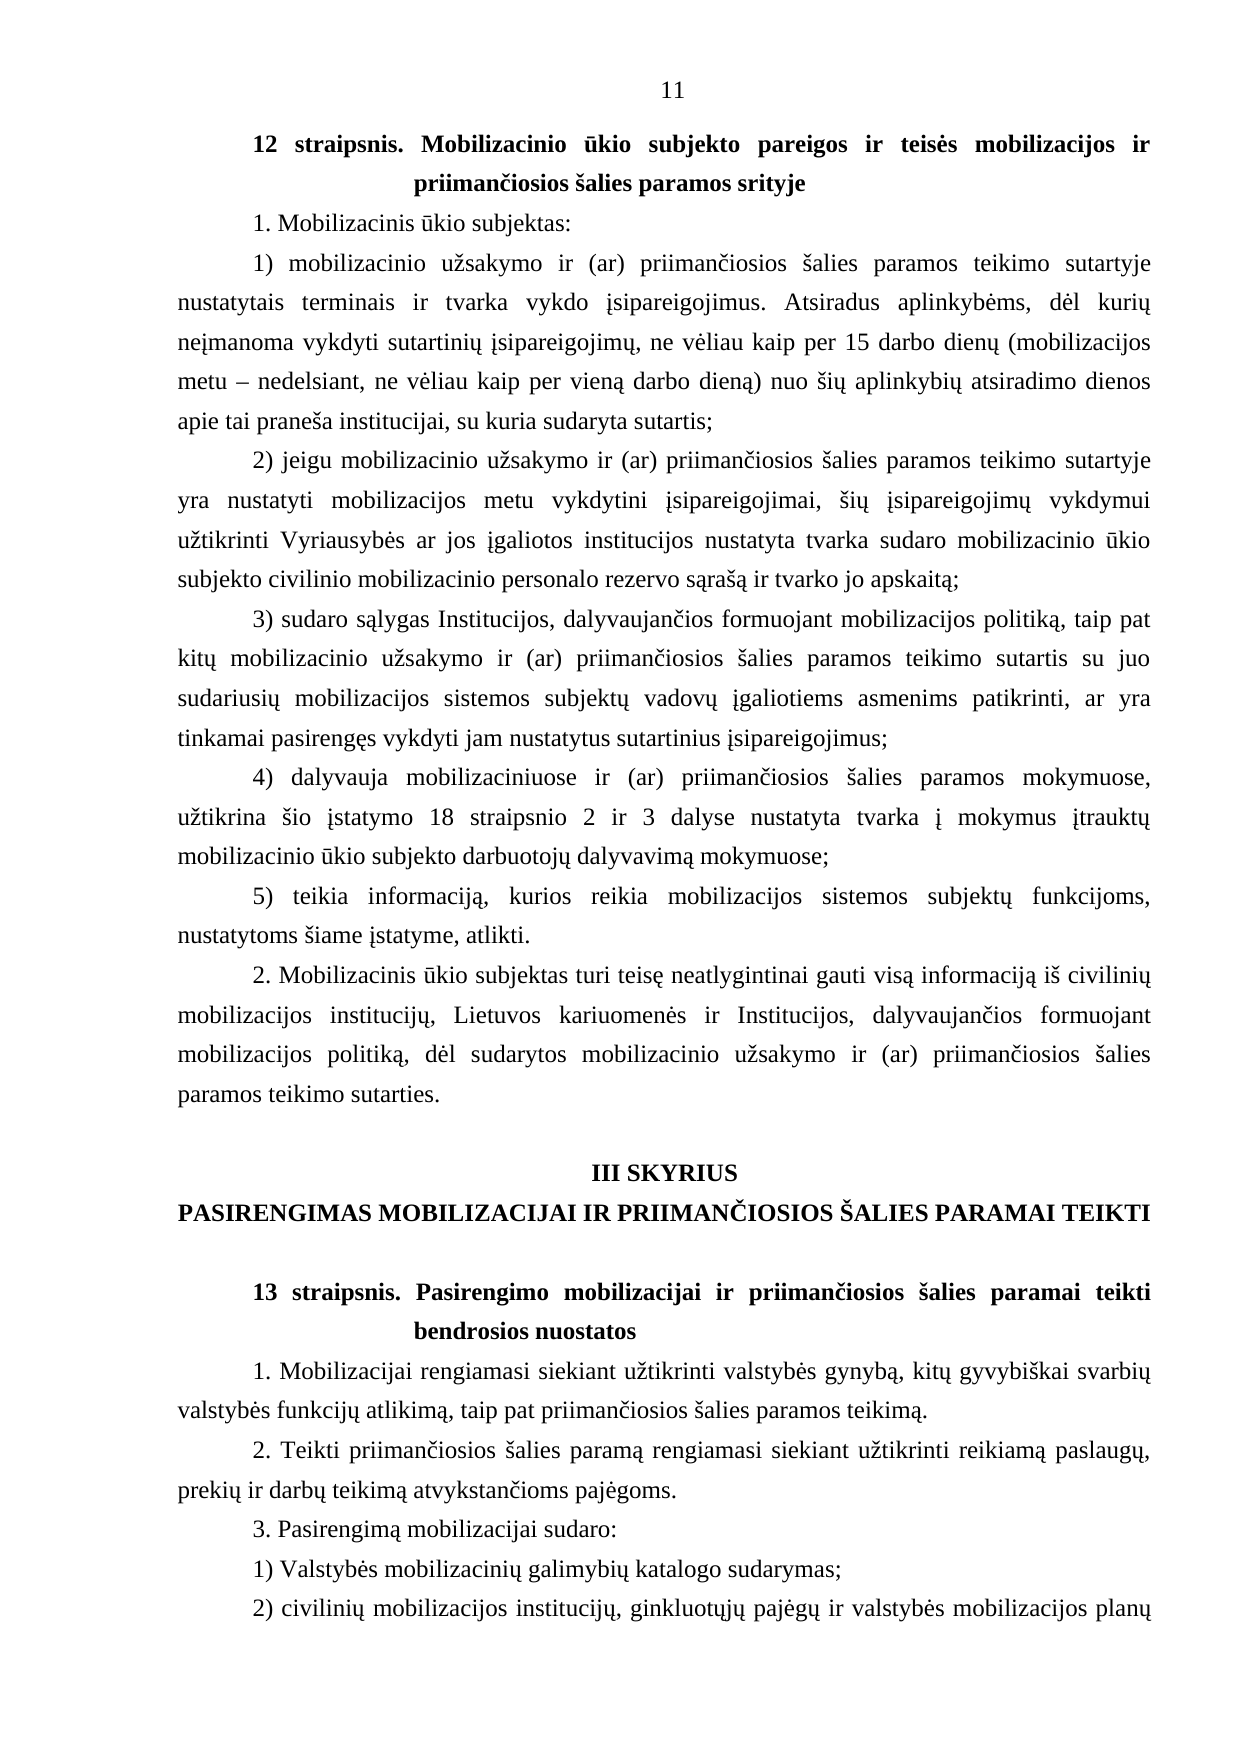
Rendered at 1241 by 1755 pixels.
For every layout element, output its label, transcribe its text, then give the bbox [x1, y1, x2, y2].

text 12 straipsnis. Mobilizacinio ūkio subjekto pareigos ir teisės mobilizacijos ir priimančiosios šalies paramos srityje [252, 118, 1152, 197]
text 1) Valstybės mobilizacinių galimybių katalogo sudarymas; [177, 1543, 1152, 1583]
text 2. Teikti priimančiosios šalies paramą rengiamasi siekiant užtikrinti reikiamą paslaugų, prekių ir darbų teikimą atvykstančioms pajėgoms. [177, 1424, 1152, 1503]
text 13 straipsnis. Pasirengimo mobilizacijai ir priimančiosios šalies paramai teikti bendrosios nuostatos [252, 1266, 1152, 1345]
text 2) civilinių mobilizacijos institucijų, ginkluotųjų pajėgų ir valstybės mobilizacijos planų [177, 1583, 1152, 1622]
text 1. Mobilizacinis ūkio subjektas: [177, 197, 1152, 237]
text 3) sudaro sąlygas Institucijos, dalyvaujančios formuojant mobilizacijos politiką, taip pat kitų mobilizacinio užsakymo ir (ar) priimančiosios šalies paramos teikimo sutartis su juo sudariusių mobilizacijos sistemos subjektų vadovų įgaliotiems asmenims patikrinti, ar yra tinkamai pasirengęs vykdyti jam nustatytus sutartinius įsipareigojimus; [177, 593, 1152, 751]
text 2. Mobilizacinis ūkio subjektas turi teisę neatlygintinai gauti visą informaciją iš civilinių mobilizacijos institucijų, Lietuvos kariuomenės ir Institucijos, dalyvaujančios formuojant mobilizacijos politiką, dėl sudarytos mobilizacinio užsakymo ir (ar) priimančiosios šalies paramos teikimo sutarties. [177, 949, 1152, 1108]
text 4) dalyvauja mobilizaciniuose ir (ar) priimančiosios šalies paramos mokymuose, užtikrina šio įstatymo 18 straipsnio 2 ir 3 dalyse nustatyta tvarka į mokymus įtrauktų mobilizacinio ūkio subjekto darbuotojų dalyvavimą mokymuose; [177, 751, 1152, 870]
text 2) jeigu mobilizacinio užsakymo ir (ar) priimančiosios šalies paramos teikimo sutartyje yra nustatyti mobilizacijos metu vykdytini įsipareigojimai, šių įsipareigojimų vykdymui užtikrinti Vyriausybės ar jos įgaliotos institucijos nustatyta tvarka sudaro mobilizacinio ūkio subjekto civilinio mobilizacinio personalo rezervo sąrašą ir tvarko jo apskaitą; [177, 435, 1152, 593]
text 1. Mobilizacijai rengiamasi siekiant užtikrinti valstybės gynybą, kitų gyvybiškai svarbių valstybės funkcijų atlikimą, taip pat priimančiosios šalies paramos teikimą. [177, 1345, 1152, 1424]
text 3. Pasirengimą mobilizacijai sudaro: [177, 1503, 1152, 1543]
text PASIRENGIMAS MOBILIZACIJAI IR PRIIMANČIOSIOS ŠALIES PARAMAI TEIKTI [177, 1187, 1152, 1226]
text 5) teikia informaciją, kurios reikia mobilizacijos sistemos subjektų funkcijoms, nustatytoms šiame įstatyme, atlikti. [177, 870, 1152, 949]
text III SKYRIUS [177, 1147, 1152, 1187]
text 1) mobilizacinio užsakymo ir (ar) priimančiosios šalies paramos teikimo sutartyje nustatytais terminais ir tvarka vykdo įsipareigojimus. Atsiradus aplinkybėms, dėl kurių neįmanoma vykdyti sutartinių įsipareigojimų, ne vėliau kaip per 15 darbo dienų (mobilizacijos metu – nedelsiant, ne vėliau kaip per vieną darbo dieną) nuo šių aplinkybių atsiradimo dienos apie tai praneša institucijai, su kuria sudaryta sutartis; [177, 237, 1152, 435]
